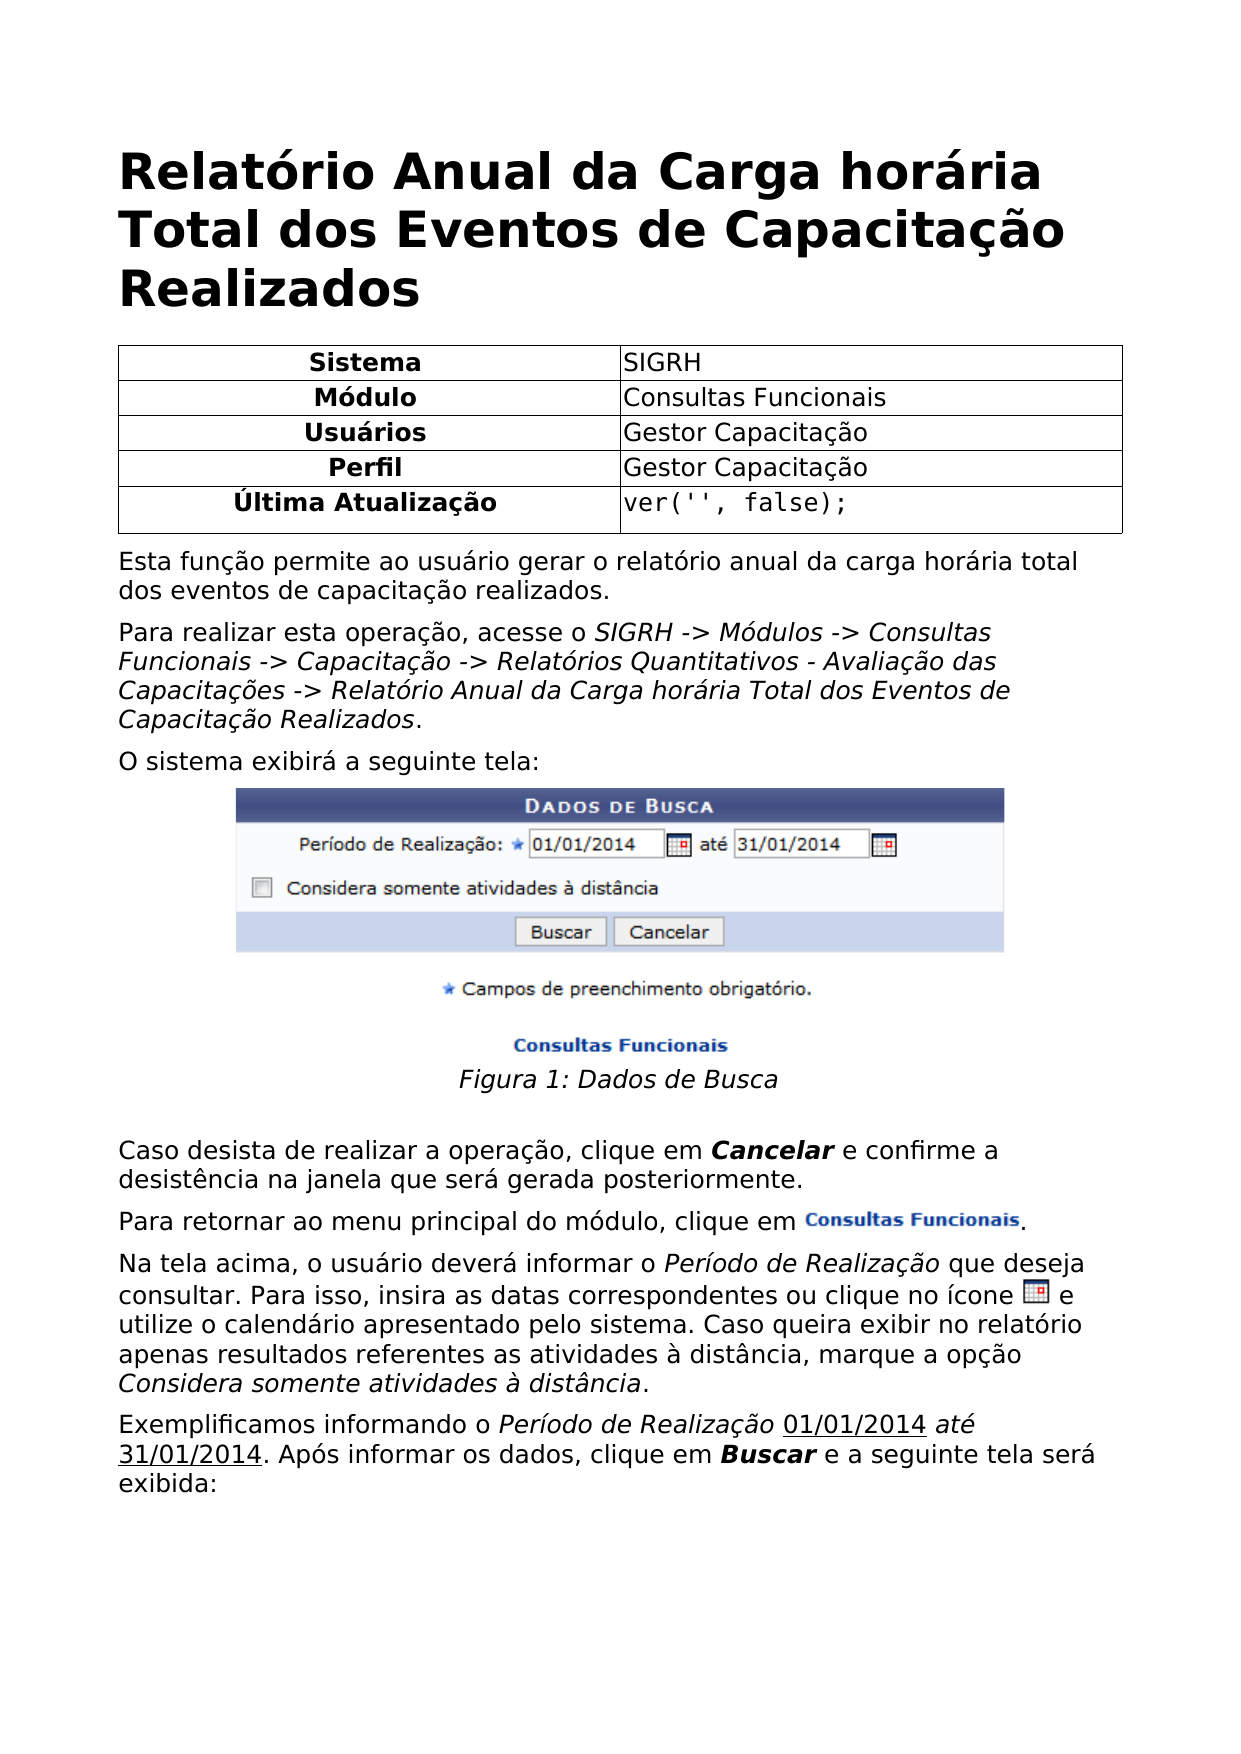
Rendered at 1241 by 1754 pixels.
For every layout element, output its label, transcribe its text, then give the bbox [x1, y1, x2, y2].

table_cell Consultas Funcionais [621, 381, 1122, 415]
text Figura 1: Dados de Busca [236, 1066, 1004, 1095]
subtitle Relatório Anual da Carga horária Total dos Eventos de Capacitação Realizados [118, 143, 1122, 318]
table_cell Módulo [119, 381, 620, 415]
picture [235, 788, 1005, 1066]
table_cell Última Atualização [119, 487, 620, 532]
table_cell ver('', false); [621, 487, 1122, 532]
table_cell Perfil [119, 451, 620, 486]
text Para realizar esta operação, acesse o SIGRH -> Módulos -> Consultas Funcionais -> Capacitação -> Relatórios Quantitativos - Avaliação das Capacitações -> Relatório Anual da Carga horária Total dos Eventos de Capacitação Realizados. [118, 618, 1122, 735]
table_cell Usuários [119, 416, 620, 450]
table_header SIGRH [621, 346, 1122, 380]
table_cell Gestor Capacitação [621, 416, 1122, 450]
picture [805, 1207, 1020, 1231]
text Esta função permite ao usuário gerar o relatório anual da carga horária total dos eventos de capacitação realizados. [118, 547, 1122, 606]
text Exemplificamos informando o Período de Realização 01/01/2014 até 31/01/2014. Após informar os dados, clique em Buscar e a seguinte tela será exibida: [118, 1411, 1122, 1498]
text Caso desista de realizar a operação, clique em Cancelar e confirme a desistência na janela que será gerada posteriormente. [118, 1136, 1122, 1195]
text O sistema exibirá a seguinte tela: [118, 747, 1122, 776]
text Para retornar ao menu principal do módulo, clique em . [118, 1207, 1122, 1237]
table_header Sistema [119, 346, 620, 380]
picture [1022, 1278, 1051, 1305]
table_cell Gestor Capacitação [621, 451, 1122, 486]
text Na tela acima, o usuário deverá informar o Período de Realização que deseja consultar. Para isso, insira as datas correspondentes ou clique no ícone e utilize o calendário apresentado pelo sistema. Caso queira exibir no relatório apenas resultados referentes as atividades à distância, marque a opção Considera somente atividades à distância. [118, 1249, 1122, 1398]
